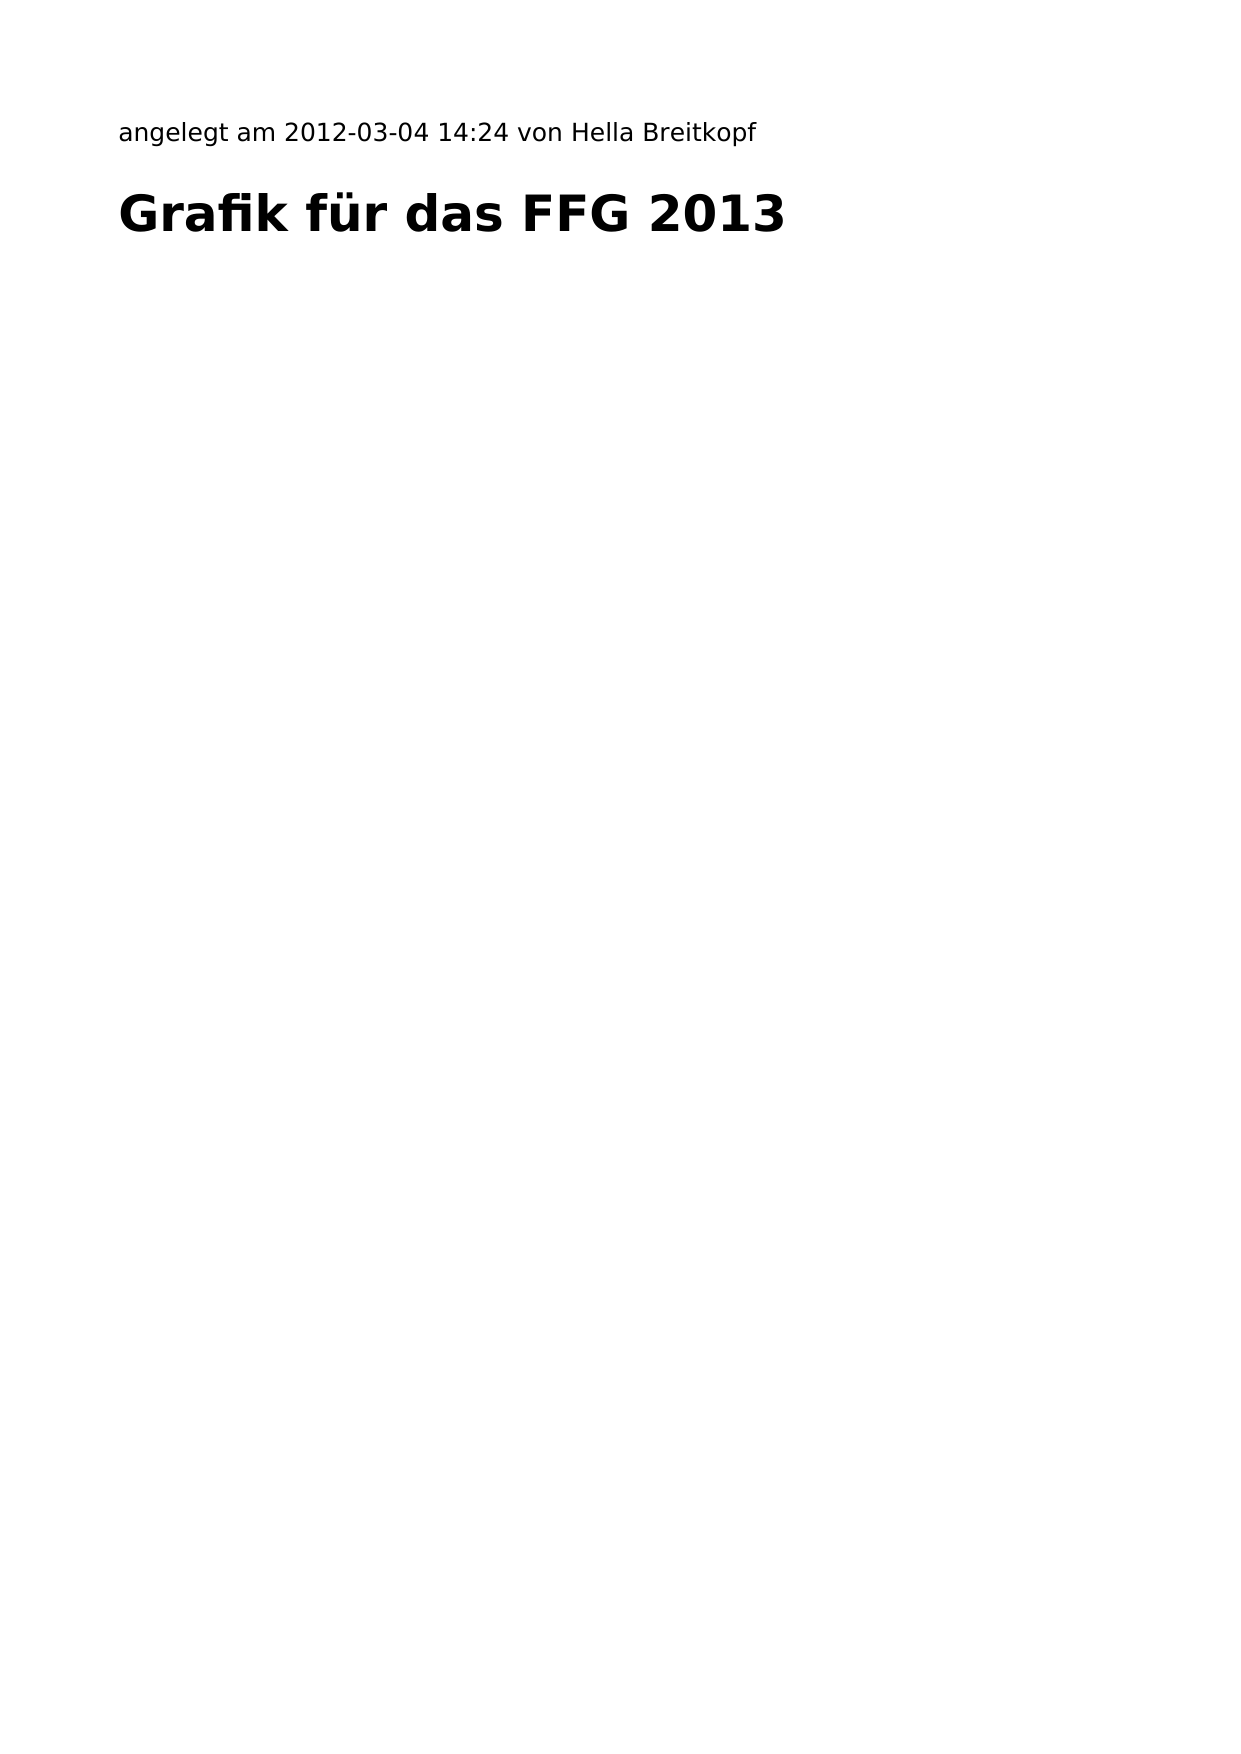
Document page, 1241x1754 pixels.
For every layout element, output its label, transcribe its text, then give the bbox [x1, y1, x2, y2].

text angelegt am 2012-03-04 14:24 von Hella Breitkopf [118, 118, 1122, 147]
subtitle Grafik für das FFG 2013 [118, 185, 1122, 243]
